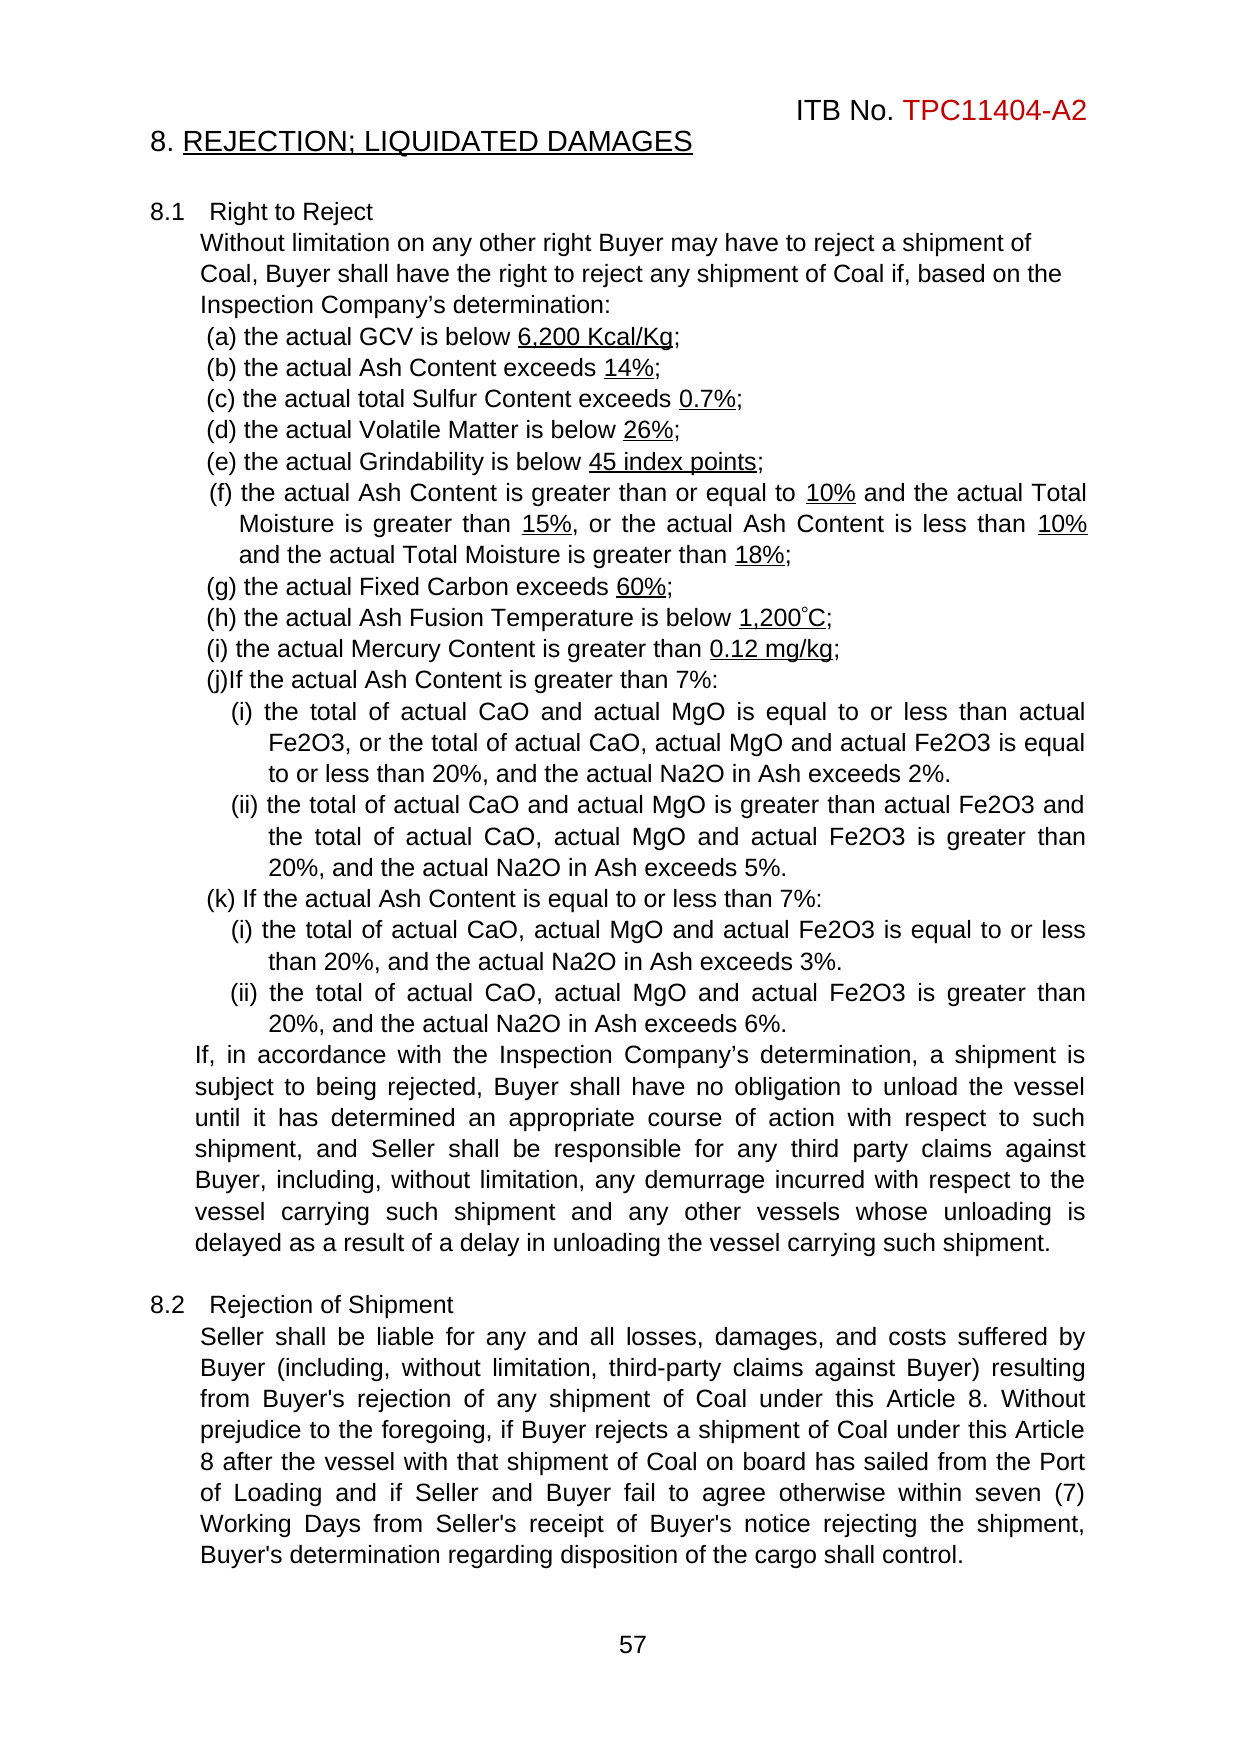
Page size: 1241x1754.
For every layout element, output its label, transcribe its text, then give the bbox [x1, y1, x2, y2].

text (ii) the total of actual CaO and actual MgO is greater than actual Fe2O3 and the total of actual CaO, actual MgO and actual Fe2O3 is greater than 20%, and the actual Na2O in Ash exceeds 5%. [231, 789, 1087, 882]
text (f) the actual Ash Content is greater than or equal to 10% and the actual Total Moisture is greater than 15%, or the actual Ash Content is less than 10% and the actual Total Moisture is greater than 18%; [209, 476, 1087, 570]
text (b) the actual Ash Content exceeds 14%; [206, 351, 1087, 382]
text (a) the actual GCV is below 6,200 Kcal/Kg; [206, 320, 1087, 351]
text (i) the total of actual CaO and actual MgO is equal to or less than actual Fe2O3, or the total of actual CaO, actual MgO and actual Fe2O3 is equal to or less than 20%, and the actual Na2O in Ash exceeds 2%. [231, 695, 1087, 789]
text (k) If the actual Ash Content is equal to or less than 7%: [206, 882, 1087, 914]
text (ii) the total of actual CaO, actual MgO and actual Fe2O3 is greater than 20%, and the actual Na2O in Ash exceeds 6%. [230, 976, 1087, 1039]
list Rejection of Shipment [150, 1289, 1087, 1320]
text (d) the actual Volatile Matter is below 26%; [150, 414, 1087, 445]
text (e) the actual Grindability is below 45 index points; [150, 445, 1087, 476]
text (i) the total of actual CaO, actual MgO and actual Fe2O3 is equal to or less than 20%, and the actual Na2O in Ash exceeds 3%. [231, 914, 1087, 976]
text (i) the actual Mercury Content is greater than 0.12 mg/kg; [206, 632, 1087, 664]
text If, in accordance with the Inspection Company’s determination, a shipment is subject to being rejected, Buyer shall have no obligation to unload the vessel until it has determined an appropriate course of action with respect to such shipment, and Seller shall be responsible for any third party claims against Buyer, including, without limitation, any demurrage incurred with respect to the vessel carrying such shipment and any other vessels whose unloading is delayed as a result of a delay in unloading the vessel carrying such shipment. [194, 1039, 1087, 1257]
text (g) the actual Fixed Carbon exceeds 60%; [206, 570, 1087, 601]
text 8. REJECTION; LIQUIDATED DAMAGES [150, 126, 1087, 157]
list Right to Reject [150, 195, 1087, 226]
text Without limitation on any other right Buyer may have to reject a shipment of Coal, Buyer shall have the right to reject any shipment of Coal if, based on the Inspection Company’s determination: [200, 226, 1087, 320]
text (c) the actual total Sulfur Content exceeds 0.7%; [150, 382, 1087, 414]
text Seller shall be liable for any and all losses, damages, and costs suffered by Buyer (including, without limitation, third-party claims against Buyer) resulting from Buyer's rejection of any shipment of Coal under this Article 8. Without prejudice to the foregoing, if Buyer rejects a shipment of Coal under this Article 8 after the vessel with that shipment of Coal on board has sailed from the Port of Loading and if Seller and Buyer fail to agree otherwise within seven (7) Working Days from Seller's receipt of Buyer's notice rejecting the shipment, Buyer's determination regarding disposition of the cargo shall control. [200, 1320, 1087, 1570]
text (j)If the actual Ash Content is greater than 7%: [206, 664, 1087, 695]
text (h) the actual Ash Fusion Temperature is below 1,200C; [206, 601, 1087, 632]
